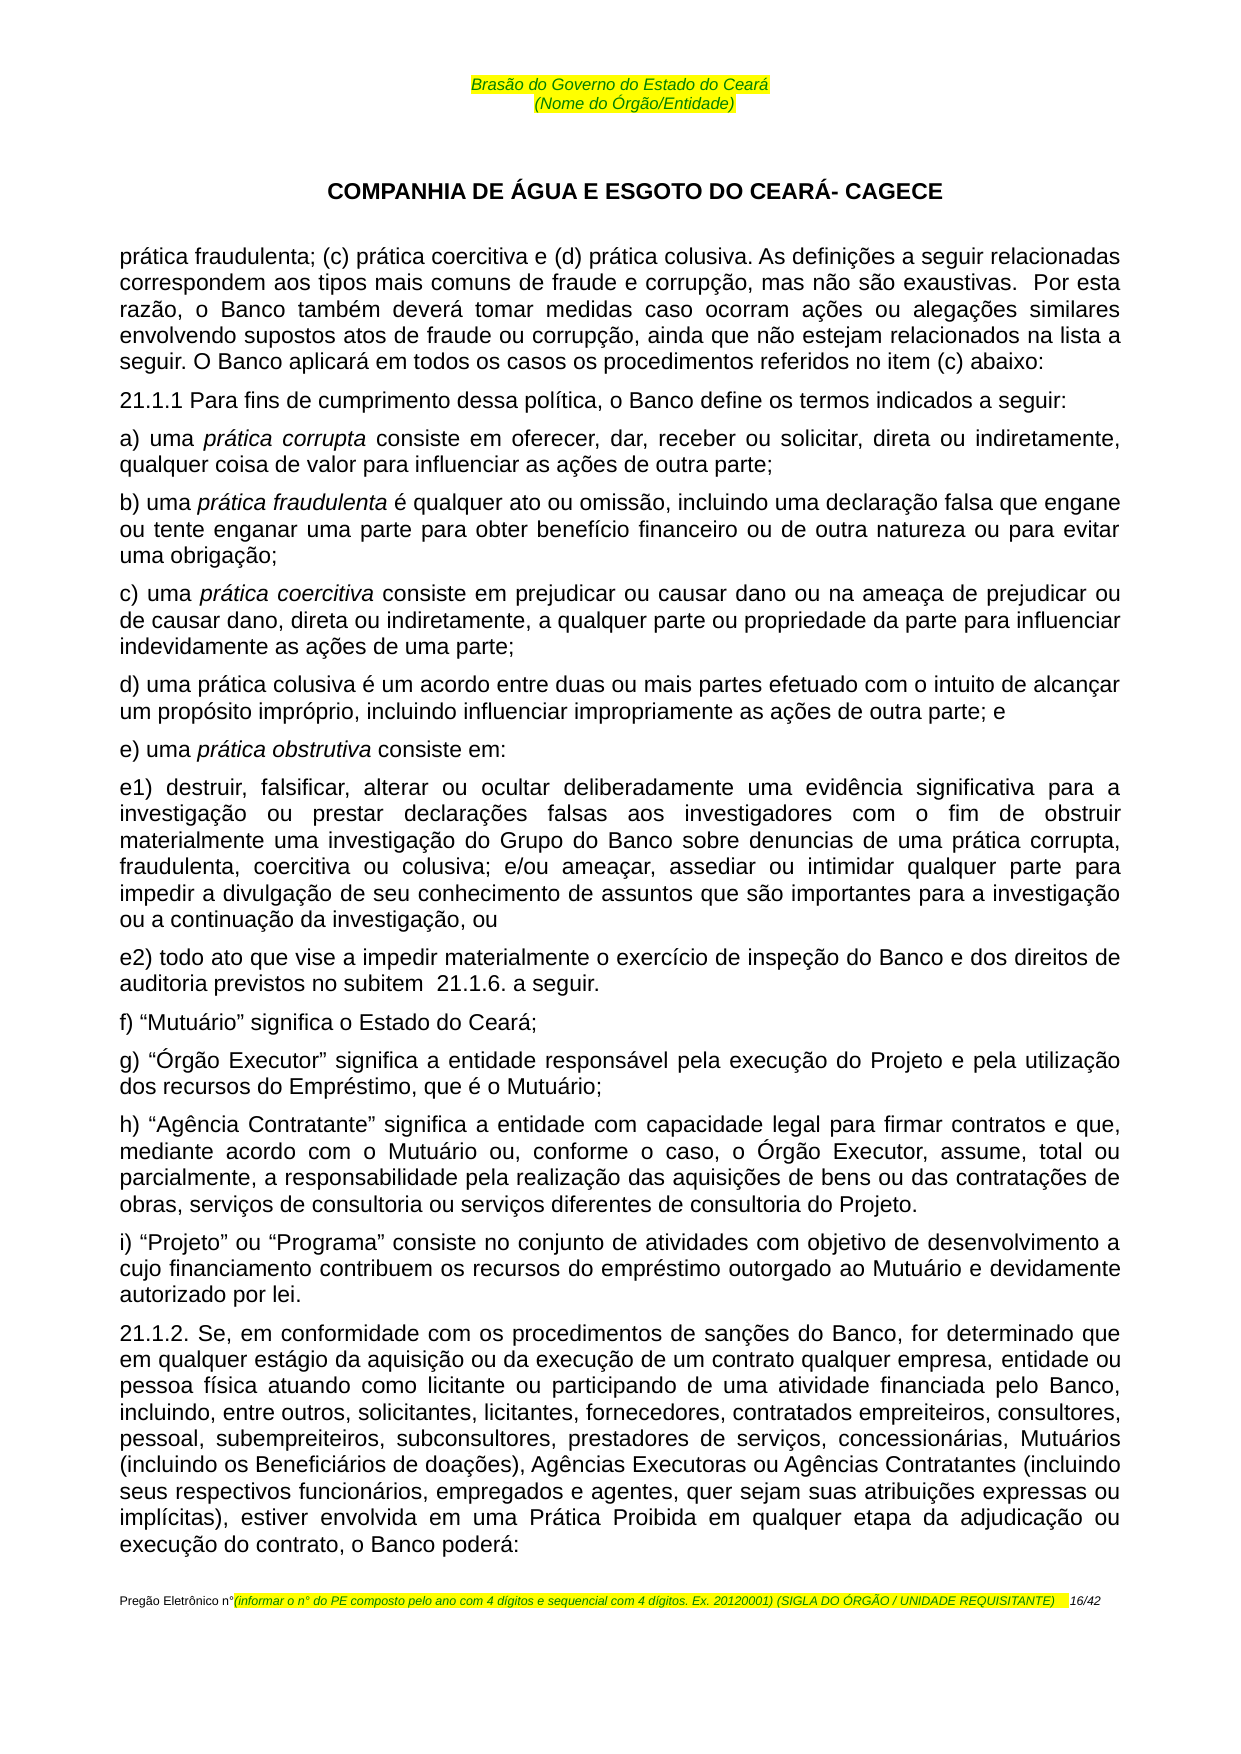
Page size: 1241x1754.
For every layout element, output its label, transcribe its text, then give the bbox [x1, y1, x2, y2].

text 21.1.1 Para fins de cumprimento dessa política, o Banco define os termos indicados a seguir: [119, 387, 1121, 413]
text e) uma prática obstrutiva consiste em: [119, 736, 1121, 762]
text i) “Projeto” ou “Programa” consiste no conjunto de atividades com objetivo de desenvolvimento a cujo financiamento contribuem os recursos do empréstimo outorgado ao Mutuário e devidamente autorizado por lei. [119, 1229, 1121, 1308]
text e1) destruir, falsificar, alterar ou ocultar deliberadamente uma evidência significativa para a investigação ou prestar declarações falsas aos investigadores com o fim de obstruir materialmente uma investigação do Grupo do Banco sobre denuncias de uma prática corrupta, fraudulenta, coercitiva ou colusiva; e/ou ameaçar, assediar ou intimidar qualquer parte para impedir a divulgação de seu conhecimento de assuntos que são importantes para a investigação ou a continuação da investigação, ou [119, 774, 1121, 932]
text e2) todo ato que vise a impedir materialmente o exercício de inspeção do Banco e dos direitos de auditoria previstos no subitem 21.1.6. a seguir. [119, 944, 1121, 997]
text b) uma prática fraudulenta é qualquer ato ou omissão, incluindo uma declaração falsa que engane ou tente enganar uma parte para obter benefício financeiro ou de outra natureza ou para evitar uma obrigação; [119, 489, 1121, 568]
text h) “Agência Contratante” significa a entidade com capacidade legal para firmar contratos e que, mediante acordo com o Mutuário ou, conforme o caso, o Órgão Executor, assume, total ou parcialmente, a responsabilidade pela realização das aquisições de bens ou das contratações de obras, serviços de consultoria ou serviços diferentes de consultoria do Projeto. [119, 1111, 1121, 1217]
text c) uma prática coercitiva consiste em prejudicar ou causar dano ou na ameaça de prejudicar ou de causar dano, direta ou indiretamente, a qualquer parte ou propriedade da parte para influenciar indevidamente as ações de uma parte; [119, 580, 1121, 659]
text 21.1.2. Se, em conformidade com os procedimentos de sanções do Banco, for determinado que em qualquer estágio da aquisição ou da execução de um contrato qualquer empresa, entidade ou pessoa física atuando como licitante ou participando de uma atividade financiada pelo Banco, incluindo, entre outros, solicitantes, licitantes, fornecedores, contratados empreiteiros, consultores, pessoal, subempreiteiros, subconsultores, prestadores de serviços, concessionárias, Mutuários (incluindo os Beneficiários de doações), Agências Executoras ou Agências Contratantes (incluindo seus respectivos funcionários, empregados e agentes, quer sejam suas atribuições expressas ou implícitas), estiver envolvida em uma Prática Proibida em qualquer etapa da adjudicação ou execução do contrato, o Banco poderá: [119, 1320, 1121, 1557]
text f) “Mutuário” significa o Estado do Ceará; [119, 1009, 1121, 1035]
text g) “Órgão Executor” significa a entidade responsável pela execução do Projeto e pela utilização dos recursos do Empréstimo, que é o Mutuário; [119, 1047, 1121, 1099]
text d) uma prática colusiva é um acordo entre duas ou mais partes efetuado com o intuito de alcançar um propósito impróprio, incluindo influenciar impropriamente as ações de outra parte; e [119, 671, 1121, 724]
text prática fraudulenta; (c) prática coercitiva e (d) prática colusiva. As definições a seguir relacionadas correspondem aos tipos mais comuns de fraude e corrupção, mas não são exaustivas. Por esta razão, o Banco também deverá tomar medidas caso ocorram ações ou alegações similares envolvendo supostos atos de fraude ou corrupção, ainda que não estejam relacionados na lista a seguir. O Banco aplicará em todos os casos os procedimentos referidos no item (c) abaixo: [119, 243, 1121, 375]
text a) uma prática corrupta consiste em oferecer, dar, receber ou solicitar, direta ou indiretamente, qualquer coisa de valor para influenciar as ações de outra parte; [119, 425, 1121, 477]
